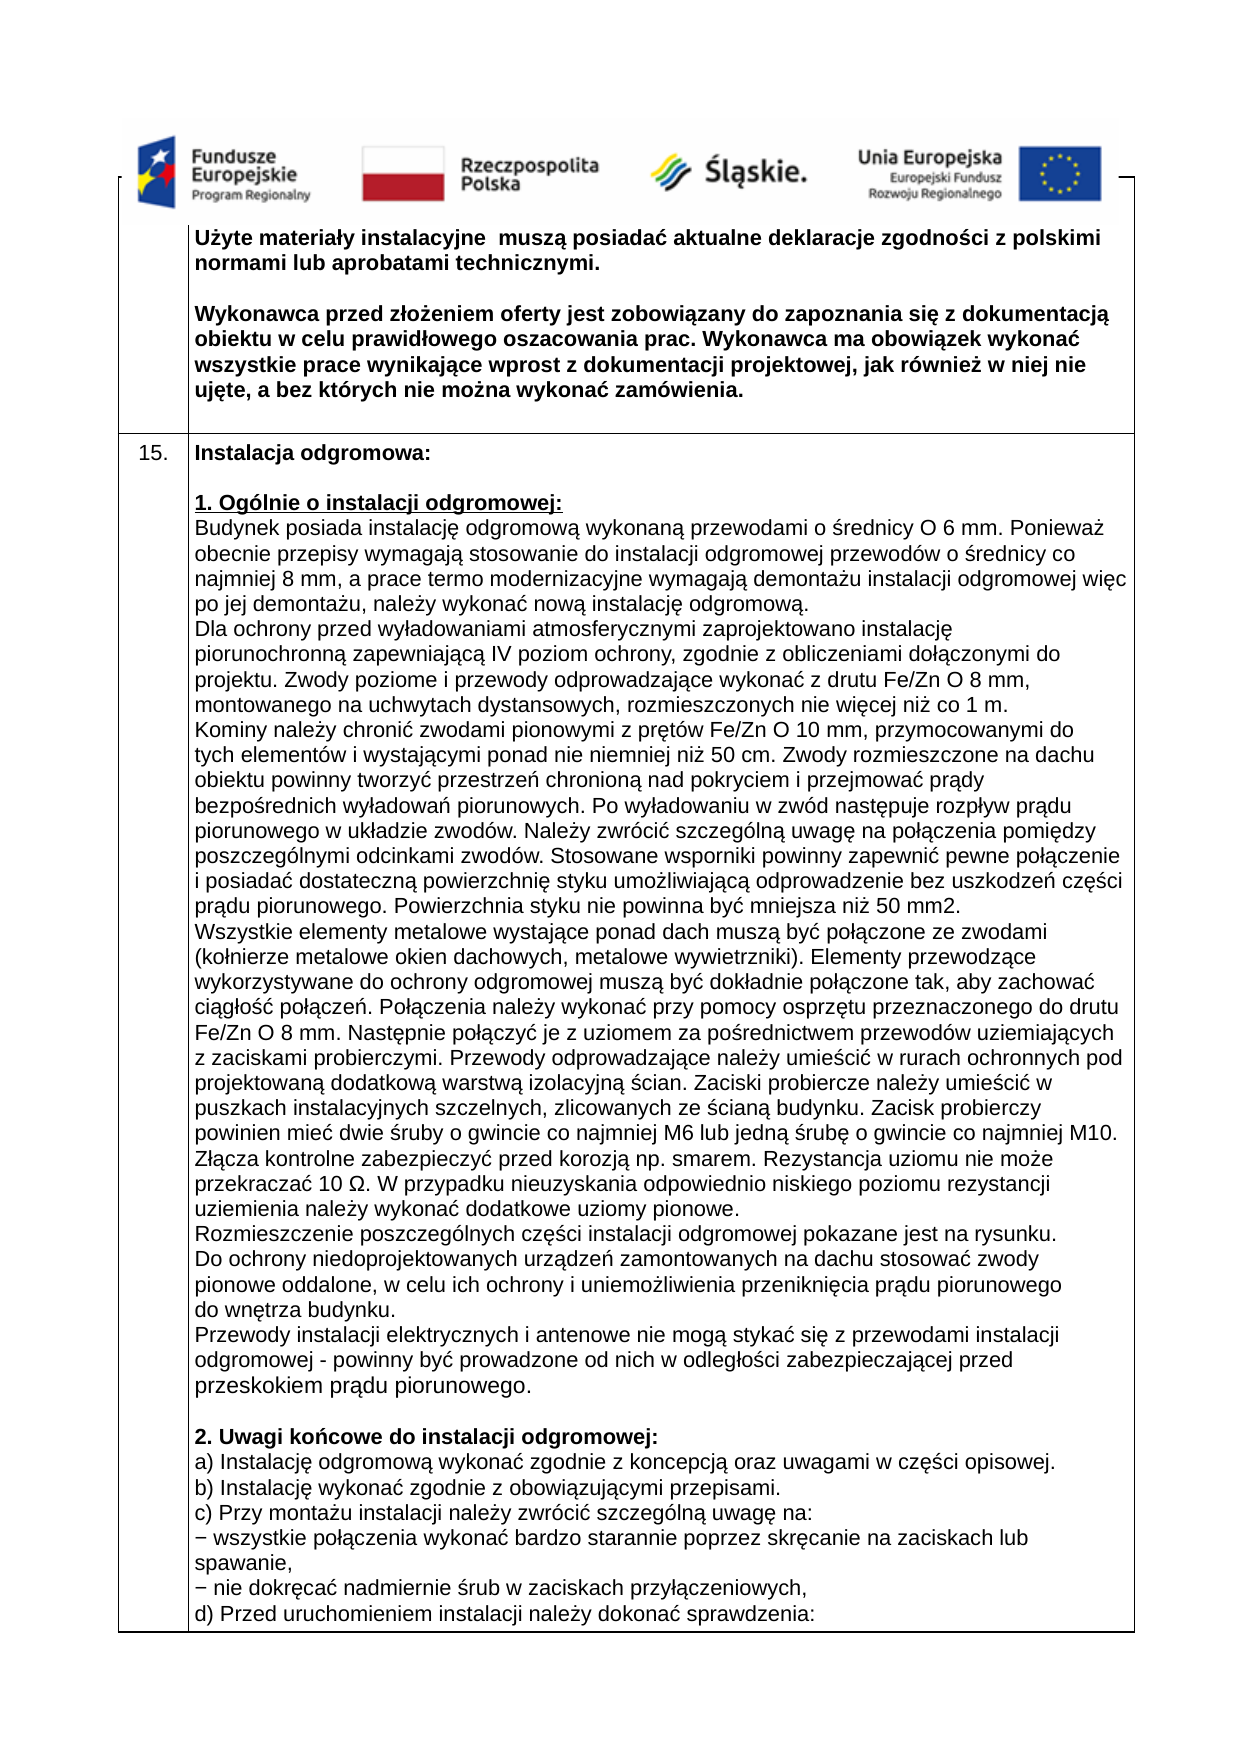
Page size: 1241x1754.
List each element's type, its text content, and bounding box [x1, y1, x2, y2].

table_cell [119, 178, 188, 433]
table_cell 15. [119, 434, 188, 1631]
picture [121, 118, 1119, 225]
table_cell Instalacja odgromowa: 1. Ogólnie o instalacji odgromowej: Budynek posiada instalację odgromową wykonaną przewodami o średnicy O 6 mm. Ponieważ obecnie przepisy wymagają stosowanie do instalacji odgromowej przewodów o średnicy co najmniej 8 mm, a prace termo modernizacyjne wymagają demontażu instalacji odgromowej więc po jej demontażu, należy wykonać nową instalację odgromową. Dla ochrony przed wyładowaniami atmosferycznymi zaprojektowano instalację piorunochronną zapewniającą IV poziom ochrony, zgodnie z obliczeniami dołączonymi do projektu. Zwody poziome i przewody odprowadzające wykonać z drutu Fe/Zn O 8 mm, montowanego na uchwytach dystansowych, rozmieszczonych nie więcej niż co 1 m. Kominy należy chronić zwodami pionowymi z prętów Fe/Zn O 10 mm, przymocowanymi do tych elementów i wystającymi ponad nie niemniej niż 50 cm. Zwody rozmieszczone na dachu obiektu powinny tworzyć przestrzeń chronioną nad pokryciem i przejmować prądy bezpośrednich wyładowań piorunowych. Po wyładowaniu w zwód następuje rozpływ prądu piorunowego w układzie zwodów. Należy zwrócić szczególną uwagę na połączenia pomiędzy poszczególnymi odcinkami zwodów. Stosowane wsporniki powinny zapewnić pewne połączenie i posiadać dostateczną powierzchnię styku umożliwiającą odprowadzenie bez uszkodzeń części prądu piorunowego. Powierzchnia styku nie powinna być mniejsza niż 50 mm2. Wszystkie elementy metalowe wystające ponad dach muszą być połączone ze zwodami (kołnierze metalowe okien dachowych, metalowe wywietrzniki). Elementy przewodzące wykorzystywane do ochrony odgromowej muszą być dokładnie połączone tak, aby zachować ciągłość połączeń. Połączenia należy wykonać przy pomocy osprzętu przeznaczonego do drutu Fe/Zn O 8 mm. Następnie połączyć je z uziomem za pośrednictwem przewodów uziemiających z zaciskami probierczymi. Przewody odprowadzające należy umieścić w rurach ochronnych pod projektowaną dodatkową warstwą izolacyjną ścian. Zaciski probiercze należy umieścić w puszkach instalacyjnych szczelnych, zlicowanych ze ścianą budynku. Zacisk probierczy powinien mieć dwie śruby o gwincie co najmniej M6 lub jedną śrubę o gwincie co najmniej M10. Złącza kontrolne zabezpieczyć przed korozją np. smarem. Rezystancja uziomu nie może przekraczać 10 Ω. W przypadku nieuzyskania odpowiednio niskiego poziomu rezystancji uziemienia należy wykonać dodatkowe uziomy pionowe. Rozmieszczenie poszczególnych części instalacji odgromowej pokazane jest na rysunku. Do ochrony niedoprojektowanych urządzeń zamontowanych na dachu stosować zwody pionowe oddalone, w celu ich ochrony i uniemożliwienia przeniknięcia prądu piorunowego do wnętrza budynku. Przewody instalacji elektrycznych i antenowe nie mogą stykać się z przewodami instalacji odgromowej - powinny być prowadzone od nich w odległości zabezpieczającej przed przeskokiem prądu piorunowego. 2. Uwagi końcowe do instalacji odgromowej: a) Instalację odgromową wykonać zgodnie z koncepcją oraz uwagami w części opisowej. b) Instalację wykonać zgodnie z obowiązującymi przepisami. c) Przy montażu instalacji należy zwrócić szczególną uwagę na: − wszystkie połączenia wykonać bardzo starannie poprzez skręcanie na zaciskach lub spawanie, − nie dokręcać nadmiernie śrub w zaciskach przyłączeniowych, d) Przed uruchomieniem instalacji należy dokonać sprawdzenia: [189, 434, 1134, 1631]
table_cell Użyte materiały instalacyjne muszą posiadać aktualne deklaracje zgodności z polskimi normami lub aprobatami technicznymi. Wykonawca przed złożeniem oferty jest zobowiązany do zapoznania się z dokumentacją obiektu w celu prawidłowego oszacowania prac. Wykonawca ma obowiązek wykonać wszystkie prace wynikające wprost z dokumentacji projektowej, jak również w niej nie ujęte, a bez których nie można wykonać zamówienia. [189, 178, 1134, 433]
